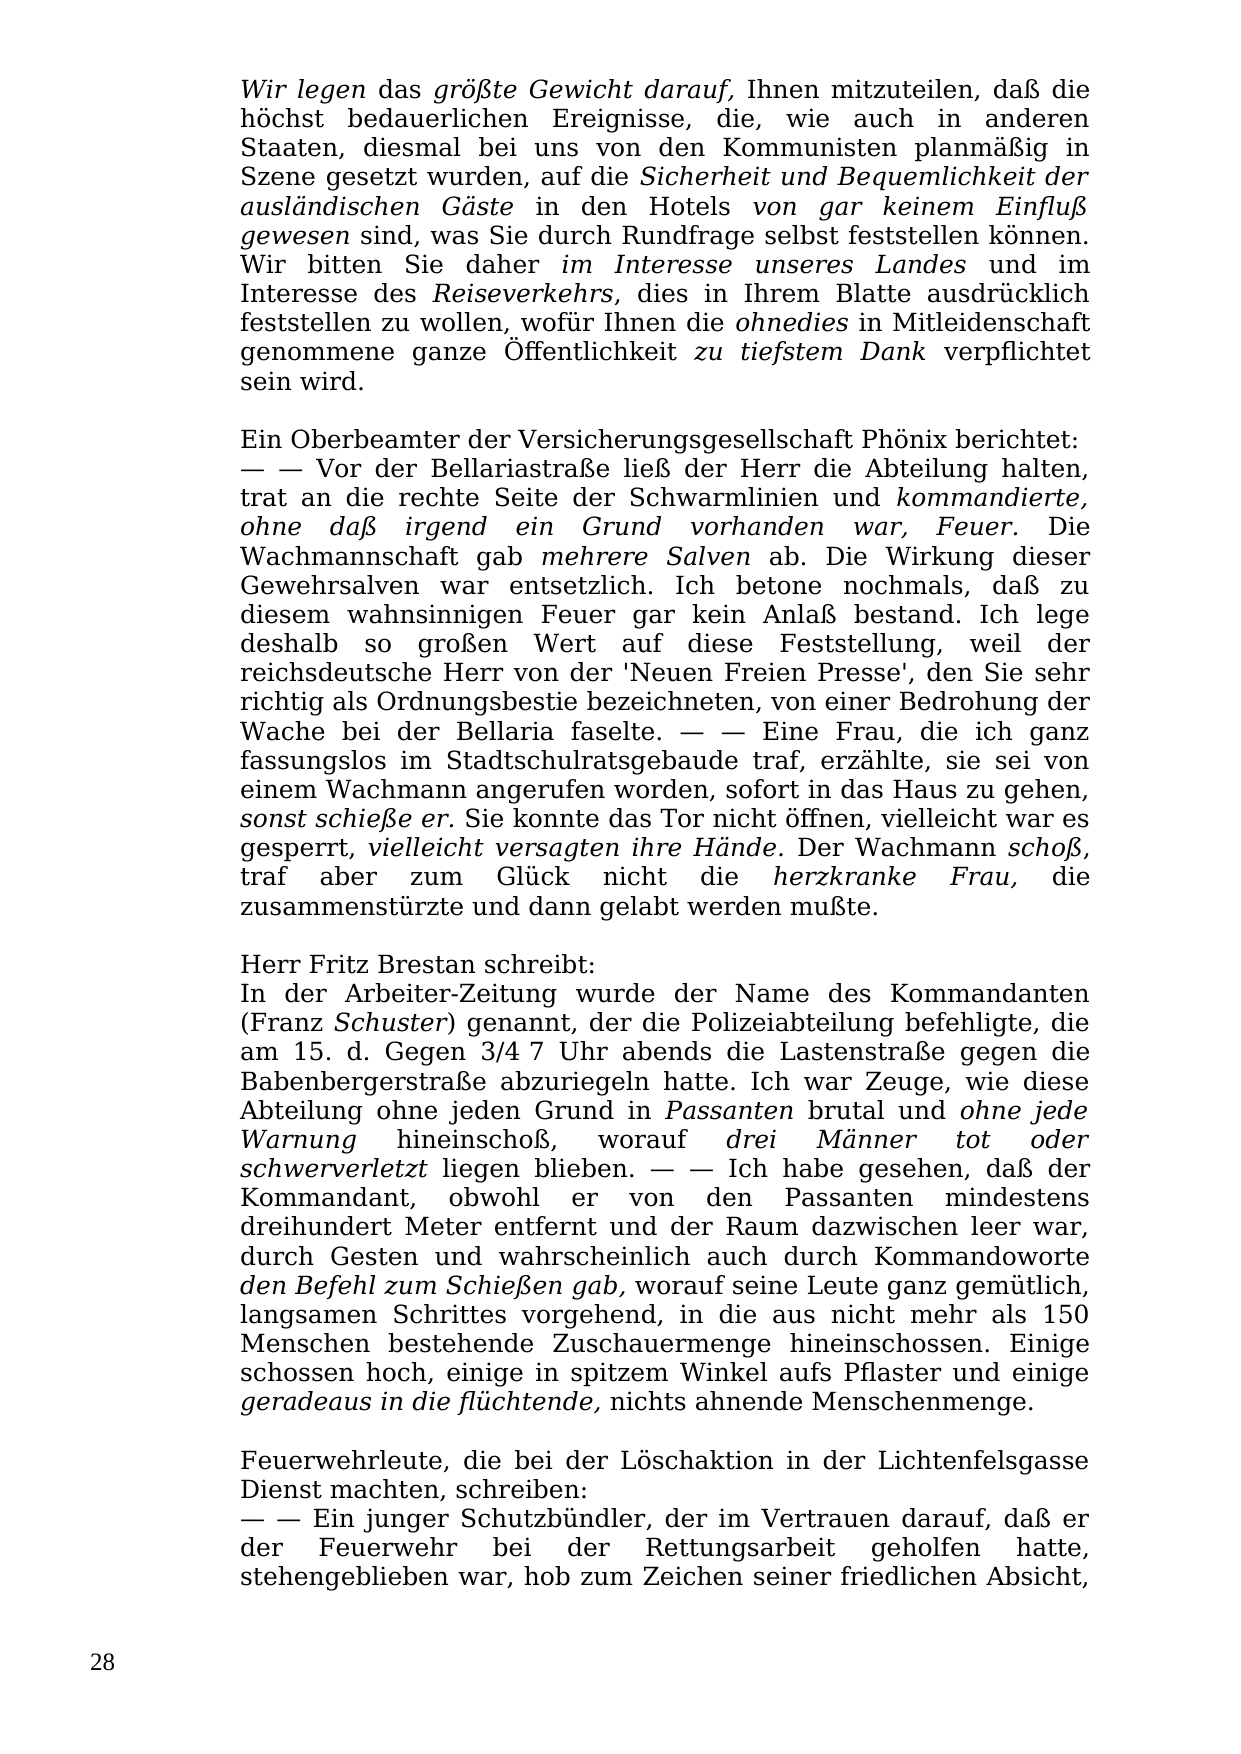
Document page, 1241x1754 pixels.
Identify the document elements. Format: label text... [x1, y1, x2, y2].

text Wir legen das größte Gewicht darauf, Ihnen mitzuteilen, daß die höchst bedauerlichen Ereignisse, die, wie auch in anderen Staaten, diesmal bei uns von den Kommunisten planmäßig in Szene gesetzt wurden, auf die Sicherheit und Bequemlichkeit der ausländischen Gäste in den Hotels von gar keinem Einfluß gewesen sind, was Sie durch Rundfrage selbst feststellen können. Wir bitten Sie daher im Interesse unseres Landes und im Interesse des Reiseverkehrs, dies in Ihrem Blatte ausdrücklich feststellen zu wollen, wofür Ihnen die ohnedies in Mitleidenschaft genommene ganze Öffentlichkeit zu tiefstem Dank verpflichtet sein wird. [240, 75, 1091, 396]
text Feuerwehrleute, die bei der Löschaktion in der Lichtenfelsgasse Dienst machten, schreiben: [240, 1446, 1091, 1504]
text — — Vor der Bellariastraße ließ der Herr die Abteilung halten, trat an die rechte Seite der Schwarmlinien und kommandierte, ohne daß irgend ein Grund vorhanden war, Feuer. Die Wachmannschaft gab mehrere Salven ab. Die Wirkung dieser Gewehrsalven war entsetzlich. Ich betone nochmals, daß zu diesem wahnsinnigen Feuer gar kein Anlaß bestand. Ich lege deshalb so großen Wert auf diese Feststellung, weil der reichsdeutsche Herr von der 'Neuen Freien Presse', den Sie sehr richtig als Ordnungsbestie bezeichneten, von einer Bedrohung der Wache bei der Bellaria faselte. — — Eine Frau, die ich ganz fassungslos im Stadtschulratsgebaude traf, erzählte, sie sei von einem Wachmann angerufen worden, sofort in das Haus zu gehen, sonst schieße er. Sie konnte das Tor nicht öffnen, vielleicht war es gesperrt, vielleicht versagten ihre Hände. Der Wachmann schoß, traf aber zum Glück nicht die herzkranke Frau, die zusammenstürzte und dann gelabt werden mußte. [240, 454, 1091, 921]
text Herr Fritz Brestan schreibt: [240, 950, 1091, 979]
text Ein Oberbeamter der Versicherungsgesellschaft Phönix berichtet: [240, 425, 1091, 454]
text In der Arbeiter-Zeitung wurde der Name des Kommandanten (Franz Schuster) genannt, der die Polizeiabteilung befehligte, die am 15. d. Gegen 3/4 7 Uhr abends die Lastenstraße gegen die Babenbergerstraße abzuriegeln hatte. Ich war Zeuge, wie diese Abteilung ohne jeden Grund in Passanten brutal und ohne jede Warnung hineinschoß, worauf drei Männer tot oder schwerverletzt liegen blieben. — — Ich habe gesehen, daß der Kommandant, obwohl er von den Passanten mindestens dreihundert Meter entfernt und der Raum dazwischen leer war, durch Gesten und wahrscheinlich auch durch Kommandoworte den Befehl zum Schießen gab, worauf seine Leute ganz gemütlich, langsamen Schrittes vorgehend, in die aus nicht mehr als 150 Menschen bestehende Zuschauermenge hineinschossen. Einige schossen hoch, einige in spitzem Winkel aufs Pflaster und einige geradeaus in die flüchtende, nichts ahnende Menschenmenge. [240, 979, 1091, 1417]
text — — Ein junger Schutzbündler, der im Vertrauen darauf, daß er der Feuerwehr bei der Rettungsarbeit geholfen hatte, stehengeblieben war, hob zum Zeichen seiner friedlichen Absicht, [240, 1504, 1091, 1592]
